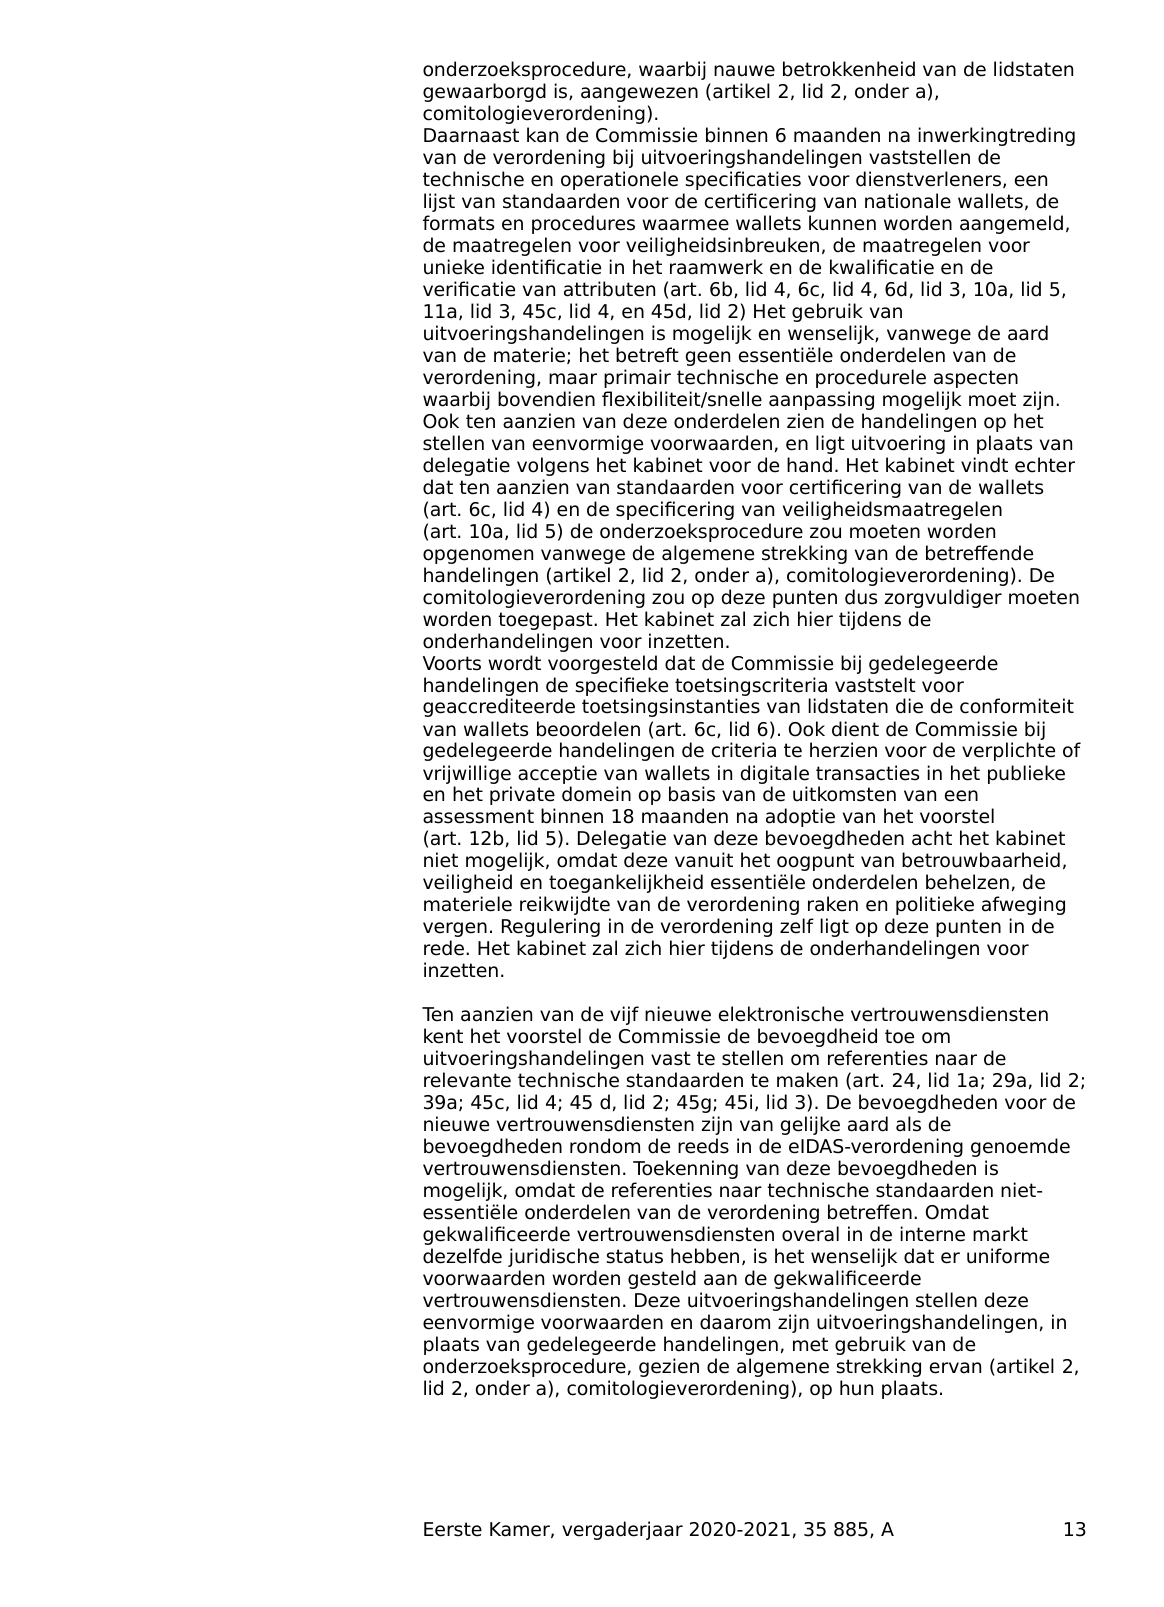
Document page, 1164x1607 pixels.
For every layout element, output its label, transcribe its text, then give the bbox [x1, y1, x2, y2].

text Ten aanzien van de vijf nieuwe elektronische vertrouwensdiensten kent het voorstel de Commissie de bevoegdheid toe om uitvoeringshandelingen vast te stellen om referenties naar de relevante technische standaarden te maken (art. 24, lid 1a; 29a, lid 2; 39a; 45c, lid 4; 45 d, lid 2; 45g; 45i, lid 3). De bevoegdheden voor de nieuwe vertrouwensdiensten zijn van gelijke aard als de bevoegdheden rondom de reeds in de eIDAS-verordening genoemde vertrouwensdiensten. Toekenning van deze bevoegdheden is mogelijk, omdat de referenties naar technische standaarden niet-essentiële onderdelen van de verordening betreffen. Omdat gekwalificeerde vertrouwensdiensten overal in de interne markt dezelfde juridische status hebben, is het wenselijk dat er uniforme voorwaarden worden gesteld aan de gekwalificeerde vertrouwensdiensten. Deze uitvoeringshandelingen stellen deze eenvormige voorwaarden en daarom zijn uitvoeringshandelingen, in plaats van gedelegeerde handelingen, met gebruik van de onderzoeksprocedure, gezien de algemene strekking ervan (artikel 2, lid 2, onder a), comitologieverordening), op hun plaats. [422, 1004, 1087, 1400]
text Voorts wordt voorgesteld dat de Commissie bij gedelegeerde handelingen de specifieke toetsingscriteria vaststelt voor geaccrediteerde toetsingsinstanties van lidstaten die de conformiteit van wallets beoordelen (art. 6c, lid 6). Ook dient de Commissie bij gedelegeerde handelingen de criteria te herzien voor de verplichte of vrijwillige acceptie van wallets in digitale transacties in het publieke en het private domein op basis van de uitkomsten van een assessment binnen 18 maanden na adoptie van het voorstel (art. 12b, lid 5). Delegatie van deze bevoegdheden acht het kabinet niet mogelijk, omdat deze vanuit het oogpunt van betrouwbaarheid, veiligheid en toegankelijkheid essentiële onderdelen behelzen, de materiele reikwijdte van de verordening raken en politieke afweging vergen. Regulering in de verordening zelf ligt op deze punten in de rede. Het kabinet zal zich hier tijdens de onderhandelingen voor inzetten. [422, 652, 1087, 982]
text Daarnaast kan de Commissie binnen 6 maanden na inwerkingtreding van de verordening bij uitvoeringshandelingen vaststellen de technische en operationele specificaties voor dienstverleners, een lijst van standaarden voor de certificering van nationale wallets, de formats en procedures waarmee wallets kunnen worden aangemeld, de maatregelen voor veiligheidsinbreuken, de maatregelen voor unieke identificatie in het raamwerk en de kwalificatie en de verificatie van attributen (art. 6b, lid 4, 6c, lid 4, 6d, lid 3, 10a, lid 5, 11a, lid 3, 45c, lid 4, en 45d, lid 2) Het gebruik van uitvoeringshandelingen is mogelijk en wenselijk, vanwege de aard van de materie; het betreft geen essentiële onderdelen van de verordening, maar primair technische en procedurele aspecten waarbij bovendien flexibiliteit/snelle aanpassing mogelijk moet zijn. Ook ten aanzien van deze onderdelen zien de handelingen op het stellen van eenvormige voorwaarden, en ligt uitvoering in plaats van delegatie volgens het kabinet voor de hand. Het kabinet vindt echter dat ten aanzien van standaarden voor certificering van de wallets (art. 6c, lid 4) en de specificering van veiligheidsmaatregelen (art. 10a, lid 5) de onderzoeksprocedure zou moeten worden opgenomen vanwege de algemene strekking van de betreffende handelingen (artikel 2, lid 2, onder a), comitologieverordening). De comitologieverordening zou op deze punten dus zorgvuldiger moeten worden toegepast. Het kabinet zal zich hier tijdens de onderhandelingen voor inzetten. [422, 125, 1087, 652]
text onderzoeksprocedure, waarbij nauwe betrokkenheid van de lidstaten gewaarborgd is, aangewezen (artikel 2, lid 2, onder a), comitologieverordening). [422, 59, 1087, 125]
